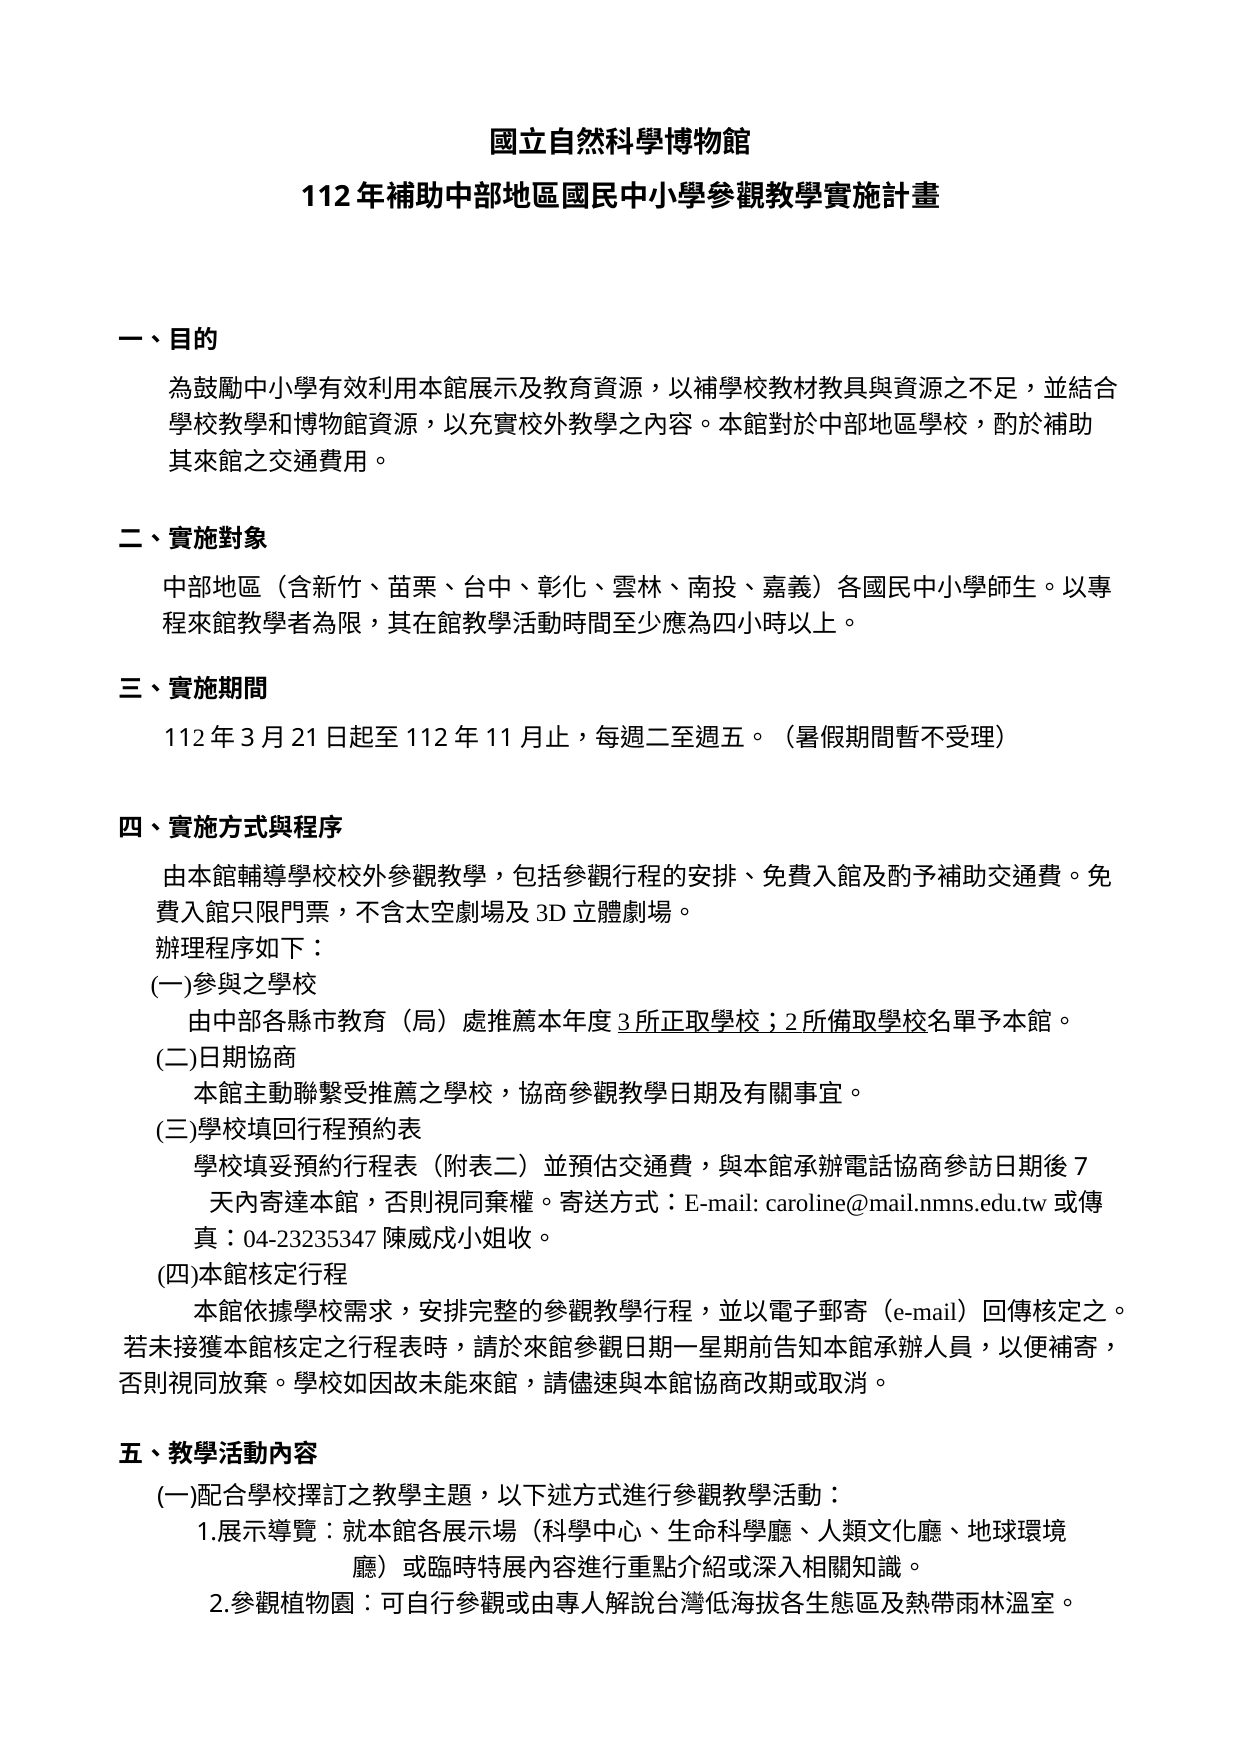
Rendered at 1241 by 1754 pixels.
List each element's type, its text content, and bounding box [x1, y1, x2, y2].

text 四、實施方式與程序 [118, 807, 1122, 844]
text 學校教學和博物館資源，以充實校外教學之內容。本館對於中部地區學校，酌於補助 [118, 405, 1122, 441]
text 費入館只限門票，不含太空劇場及3D 立體劇場。 [118, 892, 1122, 929]
text 本館依據學校需求，安排完整的參觀教學行程，並以電子郵寄（e-mail）回傳核定之。 若未接獲本館核定之行程表時，請於來館參觀日期一星期前告知本館承辦人員，以便補寄，否則視同放棄。學校如因故未能來館，請儘速與本館協商改期或取消。 [118, 1291, 1122, 1400]
text 真：04-23235347 陳威戍小姐收。 [118, 1219, 1122, 1255]
text (一)配合學校擇訂之教學主題，以下述方式進行參觀教學活動： [118, 1475, 1122, 1511]
text 天內寄達本館，否則視同棄權。寄送方式：E-mail: caroline@mail.nmns.edu.tw 或傳 [118, 1182, 1122, 1219]
text 為鼓勵中小學有效利用本館展示及教育資源，以補學校教材教具與資源之不足，並結合 [118, 369, 1122, 405]
text 本館主動聯繫受推薦之學校，協商參觀教學日期及有關事宜。 [118, 1074, 1122, 1110]
text 國立自然科學博物館 [118, 118, 1122, 160]
text 112 年補助中部地區國民中小學參觀教學實施計畫 [118, 173, 1122, 215]
text 五、教學活動內容 [118, 1434, 1122, 1470]
text 1.展示導覽︰就本館各展示場（科學中心、生命科學廳、人類文化廳、地球環境 [118, 1511, 1122, 1548]
text (一)參與之學校 [118, 965, 1122, 1001]
text 2.參觀植物園︰可自行參觀或由專人解說台灣低海拔各生態區及熱帶雨林溫室。 [118, 1584, 1122, 1620]
text 112年 3 月21日起至 112 年 11 月止，每週二至週五。（暑假期間暫不受理） [118, 717, 1122, 754]
text 其來館之交通費用。 [118, 441, 1122, 477]
text 廳）或臨時特展內容進行重點介紹或深入相關知識。 [118, 1548, 1122, 1584]
text 辦理程序如下： [118, 929, 1122, 965]
text (二)日期協商 [118, 1037, 1122, 1074]
text 由本館輔導學校校外參觀教學，包括參觀行程的安排、免費入館及酌予補助交通費。免 [118, 856, 1122, 892]
text (三)學校填回行程預約表 [118, 1110, 1122, 1146]
text 程來館教學者為限，其在館教學活動時間至少應為四小時以上。 [118, 604, 1122, 640]
text (四)本館核定行程 [118, 1255, 1122, 1291]
text 中部地區（含新竹、苗栗、台中、彰化、雲林、南投、嘉義）各國民中小學師生。以專 [118, 567, 1122, 604]
text 一、目的 [118, 320, 1122, 356]
text 二、實施對象 [118, 519, 1122, 555]
text 由中部各縣市教育（局）處推薦本年度 3所正取學校；2所備取學校名單予本館。 [118, 1001, 1122, 1037]
text 學校填妥預約行程表（附表二）並預估交通費，與本館承辦電話協商參訪日期後 7 [118, 1146, 1122, 1182]
text 三、實施期間 [118, 669, 1122, 705]
